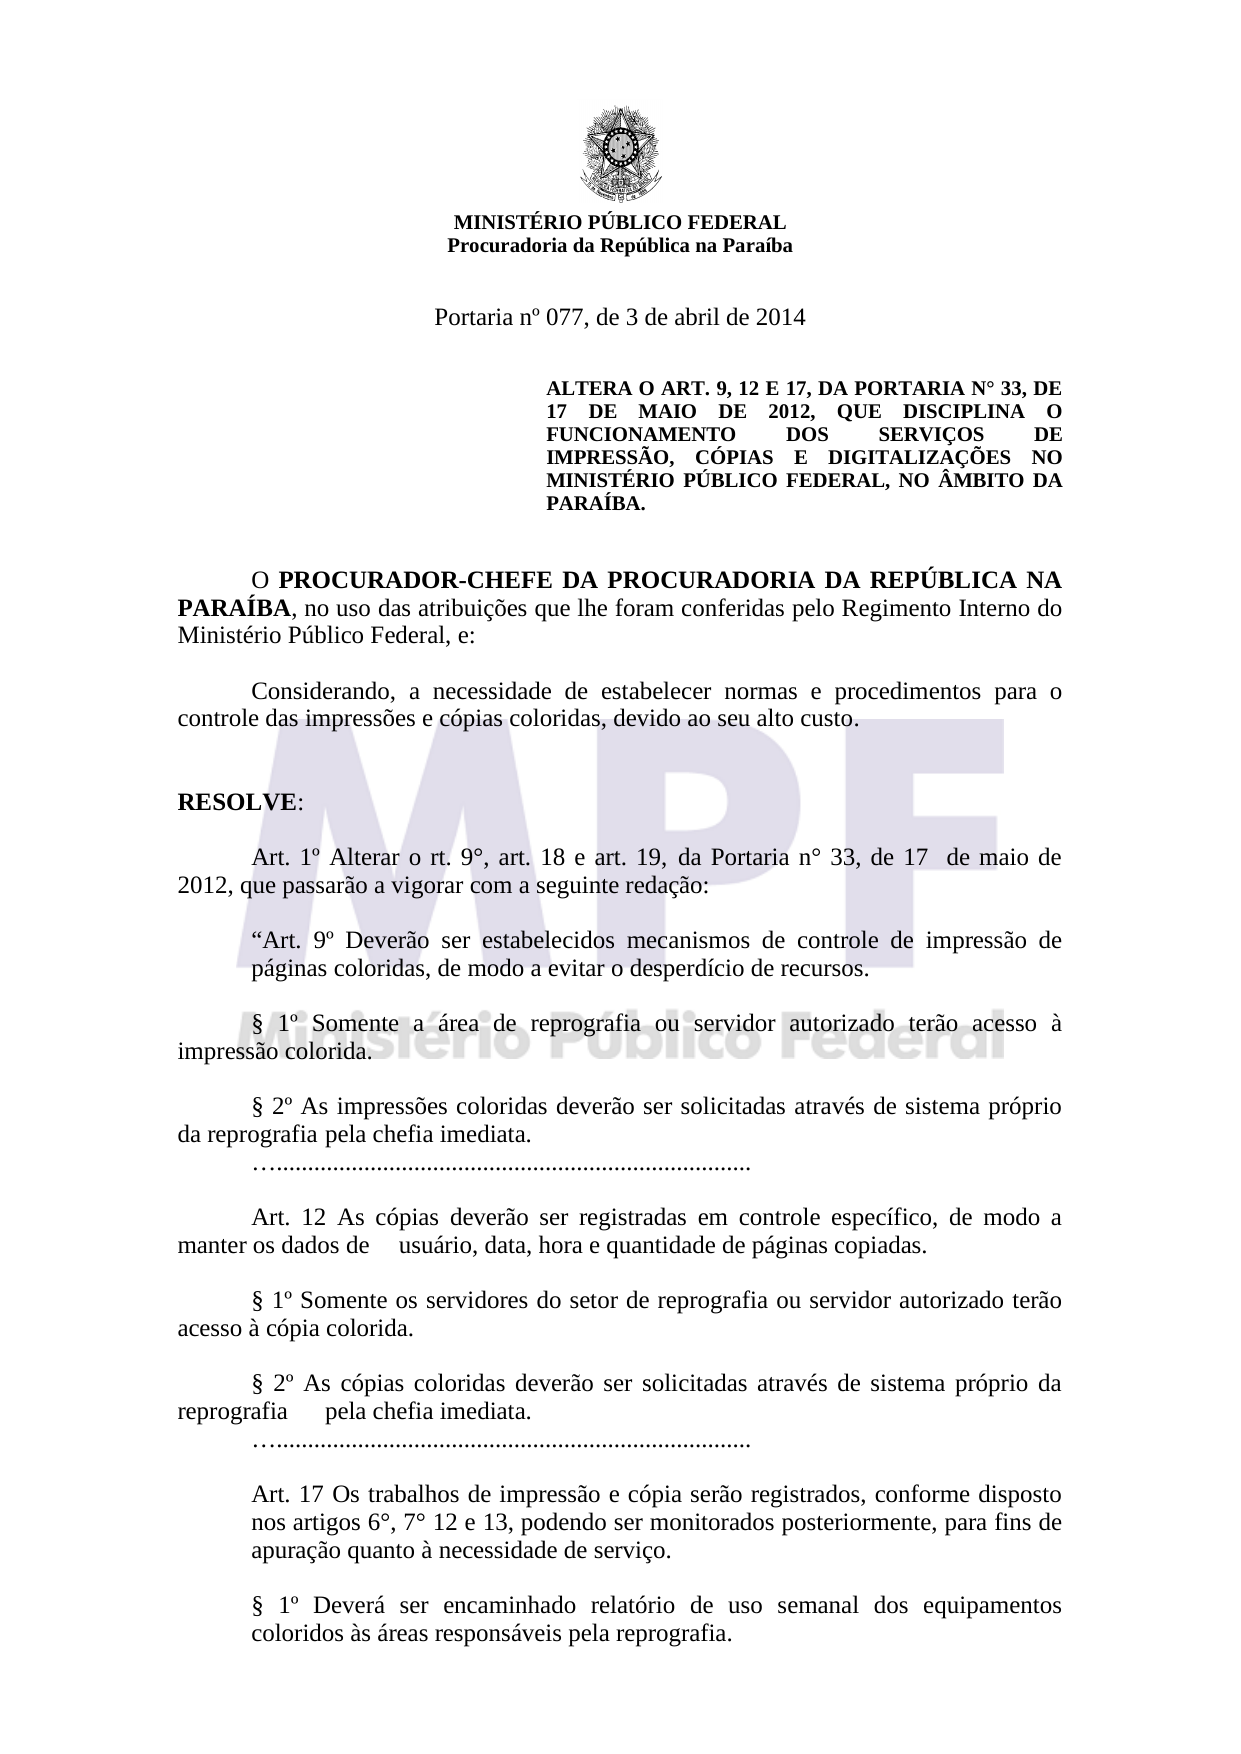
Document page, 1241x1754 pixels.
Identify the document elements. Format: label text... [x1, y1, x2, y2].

text ALTERA O ART. 9, 12 E 17, DA PORTARIA N° 33, DE 17 DE MAIO DE 2012, QUE DISCIPLINA O FUNCIONAMENTO DOS SERVIÇOS DE IMPRESSÃO, CÓPIAS E DIGITALIZAÇÕES NO MINISTÉRIO PÚBLICO FEDERAL, NO ÂMBITO DA PARAÍBA. [546, 377, 1063, 515]
text Art. 17 Os trabalhos de impressão e cópia serão registrados, conforme disposto nos artigos 6°, 7° 12 e 13, podendo ser monitorados posteriormente, para fins de apuração quanto à necessidade de serviço. [251, 1480, 1063, 1563]
picture [236, 898, 1004, 1009]
text Art. 12 As cópias deverão ser registradas em controle específico, de modo a manter os dados de usuário, data, hora e quantidade de páginas copiadas. [177, 1203, 1063, 1259]
text § 1º Somente a área de reprografia ou servidor autorizado terão acesso à impressão colorida. [177, 1009, 1063, 1065]
text § 1º Deverá ser encaminhado relatório de uso semanal dos equipamentos coloridos às áreas responsáveis pela reprografia. [251, 1591, 1063, 1647]
text MINISTÉRIO PÚBLICO FEDERAL [177, 211, 1063, 234]
text Art. 1º Alterar o rt. 9°, art. 18 e art. 19, da Portaria n° 33, de 17 de maio de 2012, que passarão a vigorar com a seguinte redação: [177, 843, 1063, 898]
text Considerando, a necessidade de estabelecer normas e procedimentos para o controle das impressões e cópias coloridas, devido ao seu alto custo. [177, 677, 1063, 732]
text …............................................................................ [251, 1425, 1063, 1453]
text …............................................................................ [251, 1148, 1063, 1176]
text RESOLVE: [177, 788, 1063, 815]
text § 1º Somente os servidores do setor de reprografia ou servidor autorizado terão acesso à cópia colorida. [177, 1286, 1063, 1342]
text O PROCURADOR-CHEFE DA PROCURADORIA DA REPÚBLICA NA PARAÍBA, no uso das atribuições que lhe foram conferidas pelo Regimento Interno do Ministério Público Federal, e: [177, 566, 1063, 649]
text Portaria nº 077, de 3 de abril de 2014 [177, 303, 1063, 331]
picture [577, 99, 663, 203]
subtitle Procuradoria da República na Paraíba [177, 234, 1063, 257]
picture [236, 815, 1004, 843]
text “Art. 9º Deverão ser estabelecidos mecanismos de controle de impressão de páginas coloridas, de modo a evitar o desperdício de recursos. [251, 926, 1063, 982]
picture [236, 732, 1004, 788]
text § 2º As impressões coloridas deverão ser solicitadas através de sistema próprio da reprografia pela chefia imediata. [177, 1092, 1063, 1148]
text § 2º As cópias coloridas deverão ser solicitadas através de sistema próprio da reprografia pela chefia imediata. [177, 1369, 1063, 1425]
